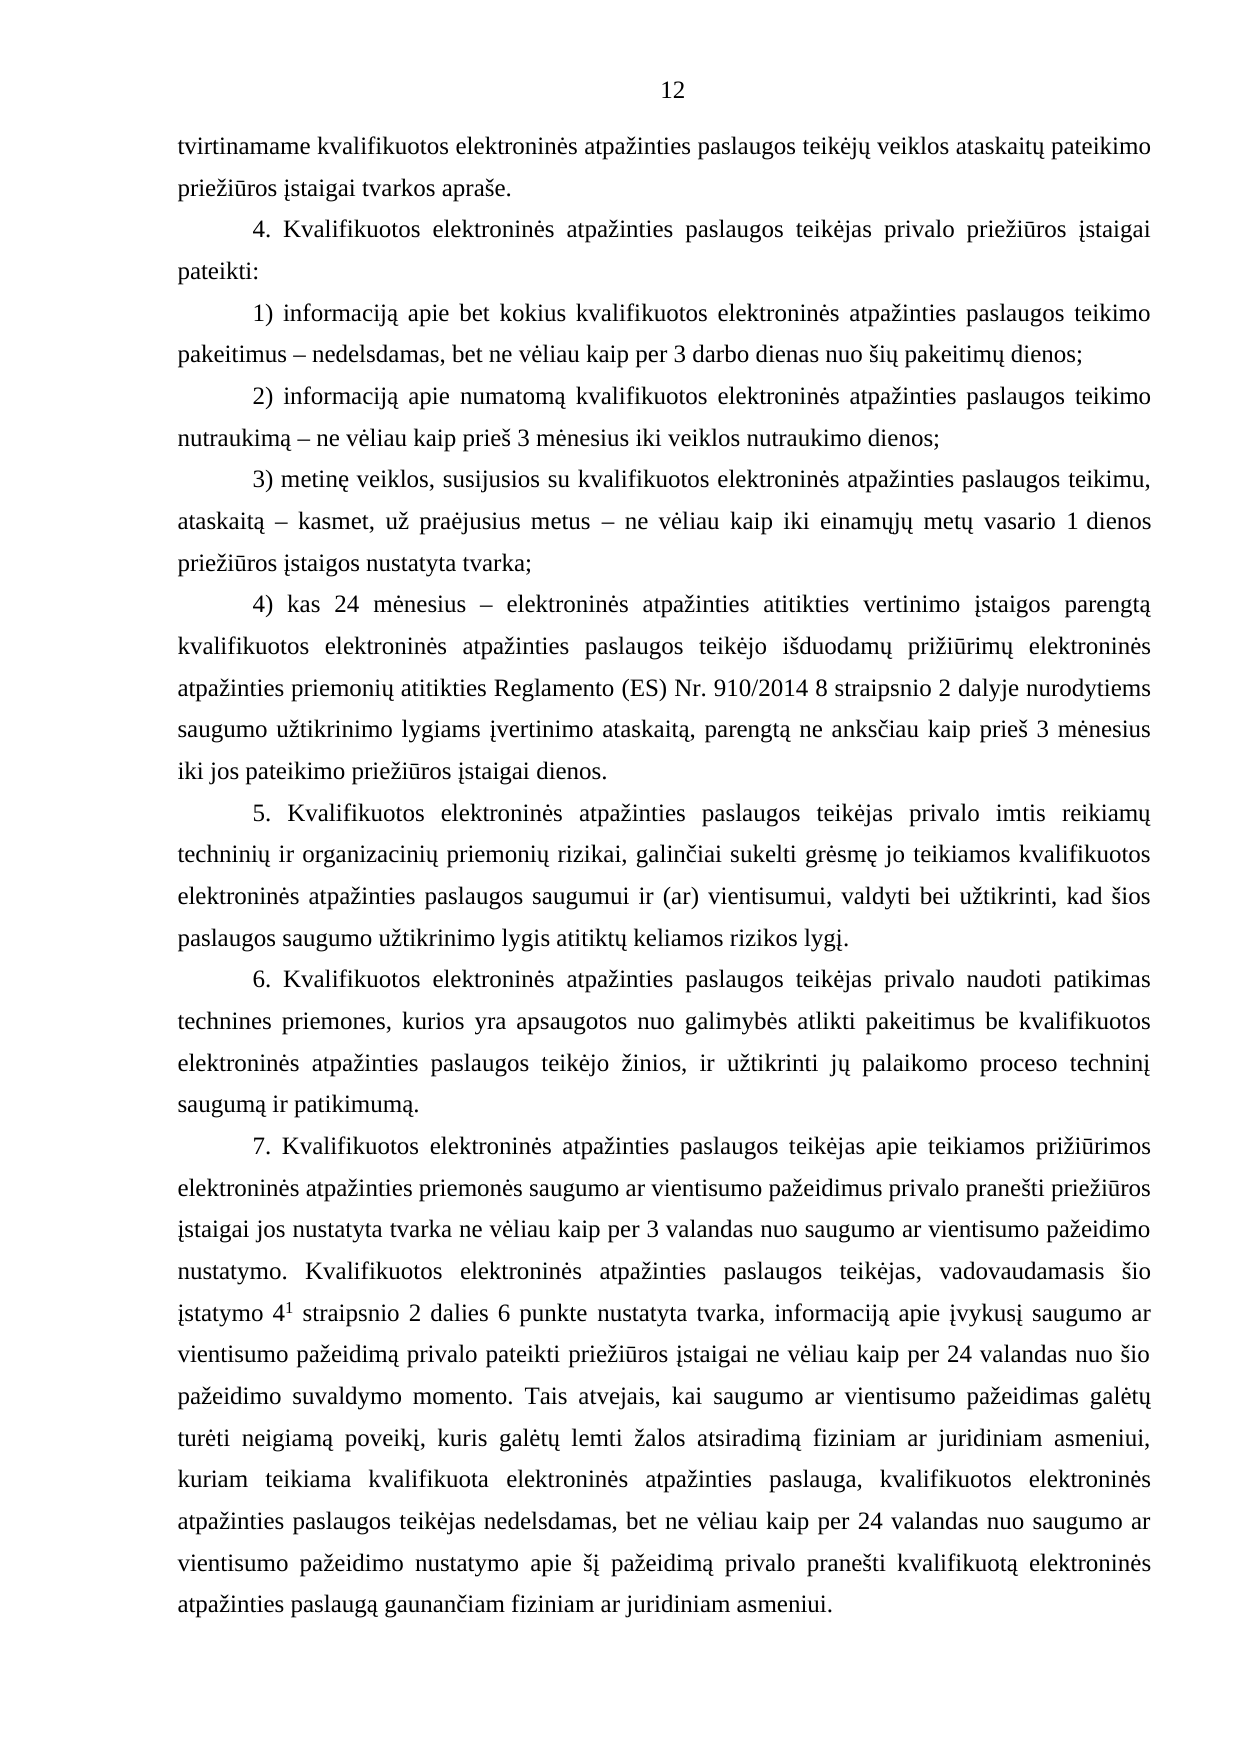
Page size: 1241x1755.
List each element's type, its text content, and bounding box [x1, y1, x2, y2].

text 6. Kvalifikuotos elektroninės atpažinties paslaugos teikėjas privalo naudoti patikimas technines priemones, kurios yra apsaugotos nuo galimybės atlikti pakeitimus be kvalifikuotos elektroninės atpažinties paslaugos teikėjo žinios, ir užtikrinti jų palaikomo proceso techninį saugumą ir patikimumą. [177, 951, 1152, 1118]
text 7. Kvalifikuotos elektroninės atpažinties paslaugos teikėjas apie teikiamos prižiūrimos elektroninės atpažinties priemonės saugumo ar vientisumo pažeidimus privalo pranešti priežiūros įstaigai jos nustatyta tvarka ne vėliau kaip per 3 valandas nuo saugumo ar vientisumo pažeidimo nustatymo. Kvalifikuotos elektroninės atpažinties paslaugos teikėjas, vadovaudamasis šio įstatymo 41 straipsnio 2 dalies 6 punkte nustatyta tvarka, informaciją apie įvykusį saugumo ar vientisumo pažeidimą privalo pateikti priežiūros įstaigai ne vėliau kaip per 24 valandas nuo šio pažeidimo suvaldymo momento. Tais atvejais, kai saugumo ar vientisumo pažeidimas galėtų turėti neigiamą poveikį, kuris galėtų lemti žalos atsiradimą fiziniam ar juridiniam asmeniui, kuriam teikiama kvalifikuota elektroninės atpažinties paslauga, kvalifikuotos elektroninės atpažinties paslaugos teikėjas nedelsdamas, bet ne vėliau kaip per 24 valandas nuo saugumo ar vientisumo pažeidimo nustatymo apie šį pažeidimą privalo pranešti kvalifikuotą elektroninės atpažinties paslaugą gaunančiam fiziniam ar juridiniam asmeniui. [177, 1118, 1152, 1618]
text 1) informaciją apie bet kokius kvalifikuotos elektroninės atpažinties paslaugos teikimo pakeitimus – nedelsdamas, bet ne vėliau kaip per 3 darbo dienas nuo šių pakeitimų dienos; [177, 285, 1152, 368]
text 2) informaciją apie numatomą kvalifikuotos elektroninės atpažinties paslaugos teikimo nutraukimą – ne vėliau kaip prieš 3 mėnesius iki veiklos nutraukimo dienos; [177, 368, 1152, 451]
text 4. Kvalifikuotos elektroninės atpažinties paslaugos teikėjas privalo priežiūros įstaigai pateikti: [177, 201, 1152, 285]
text tvirtinamame kvalifikuotos elektroninės atpažinties paslaugos teikėjų veiklos ataskaitų pateikimo priežiūros įstaigai tvarkos apraše. [177, 118, 1152, 201]
text 4) kas 24 mėnesius – elektroninės atpažinties atitikties vertinimo įstaigos parengtą kvalifikuotos elektroninės atpažinties paslaugos teikėjo išduodamų prižiūrimų elektroninės atpažinties priemonių atitikties Reglamento (ES) Nr. 910/2014 8 straipsnio 2 dalyje nurodytiems saugumo užtikrinimo lygiams įvertinimo ataskaitą, parengtą ne anksčiau kaip prieš 3 mėnesius iki jos pateikimo priežiūros įstaigai dienos. [177, 576, 1152, 785]
text 3) metinę veiklos, susijusios su kvalifikuotos elektroninės atpažinties paslaugos teikimu, ataskaitą – kasmet, už praėjusius metus – ne vėliau kaip iki einamųjų metų vasario 1 dienos priežiūros įstaigos nustatyta tvarka; [177, 451, 1152, 576]
text 5. Kvalifikuotos elektroninės atpažinties paslaugos teikėjas privalo imtis reikiamų techninių ir organizacinių priemonių rizikai, galinčiai sukelti grėsmę jo teikiamos kvalifikuotos elektroninės atpažinties paslaugos saugumui ir (ar) vientisumui, valdyti bei užtikrinti, kad šios paslaugos saugumo užtikrinimo lygis atitiktų keliamos rizikos lygį. [177, 785, 1152, 951]
